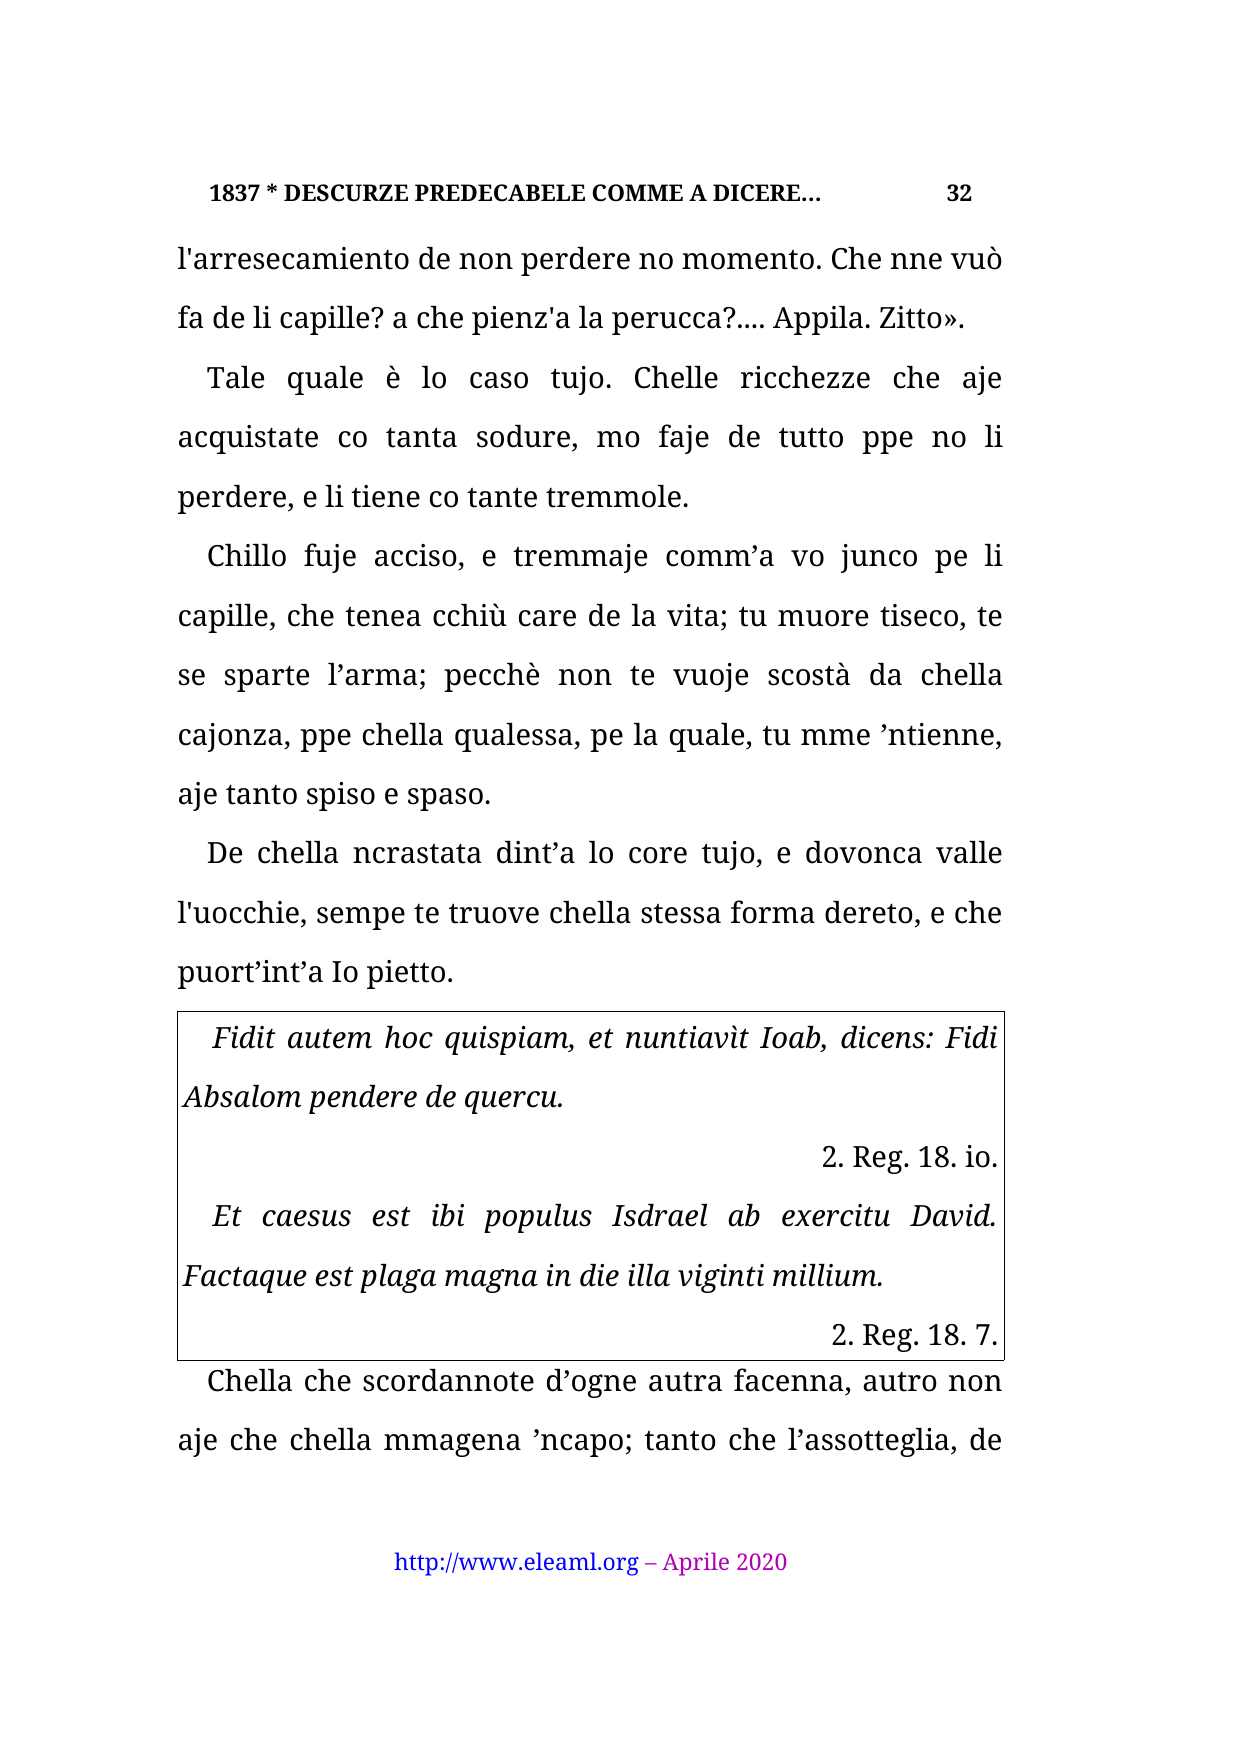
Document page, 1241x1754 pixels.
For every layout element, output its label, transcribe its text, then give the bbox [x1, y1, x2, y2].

text l'arresecamiento de non perdere no momento. Che nne vuò fa de li capille? a che pienz'a la perucca?.... Appila. Zitto». [177, 238, 1004, 337]
text Tale quale è lo caso tujo. Chelle ricchezze che aje acquistate co tanta sodure, mo faje de tutto ppe no li perdere, e li tiene co tante tremmole. [177, 357, 1004, 516]
table_header Fidit autem hoc quispiam, et nuntiavìt Ioab, dicens: Fidi Absalom pendere de quercu. 2. Reg. 18. io. Et caesus est ibi populus Isdrael ab exercitu David. Factaque est plaga magna in die illa viginti millium. 2. Reg. 18. 7. [178, 1012, 1004, 1360]
text Chillo fuje acciso, e tremmaje comm’a vo junco pe li capille, che tenea cchiù care de la vita; tu muore tiseco, te se sparte l’arma; pecchè non te vuoje scostà da chella cajonza, ppe chella qualessa, pe la quale, tu mme ’ntienne, aje tanto spiso e spaso. [177, 535, 1004, 813]
text De chella ncrastata dint’a lo core tujo, e dovonca valle l'uocchie, sempe te truove chella stessa forma dereto, e che puort’int’a Io pietto. [177, 833, 1004, 991]
text Chella che scordannote d’ogne autra facenna, autro non aje che chella mmagena ’ncapo; tanto che l’assotteglia, de [177, 1361, 1004, 1459]
